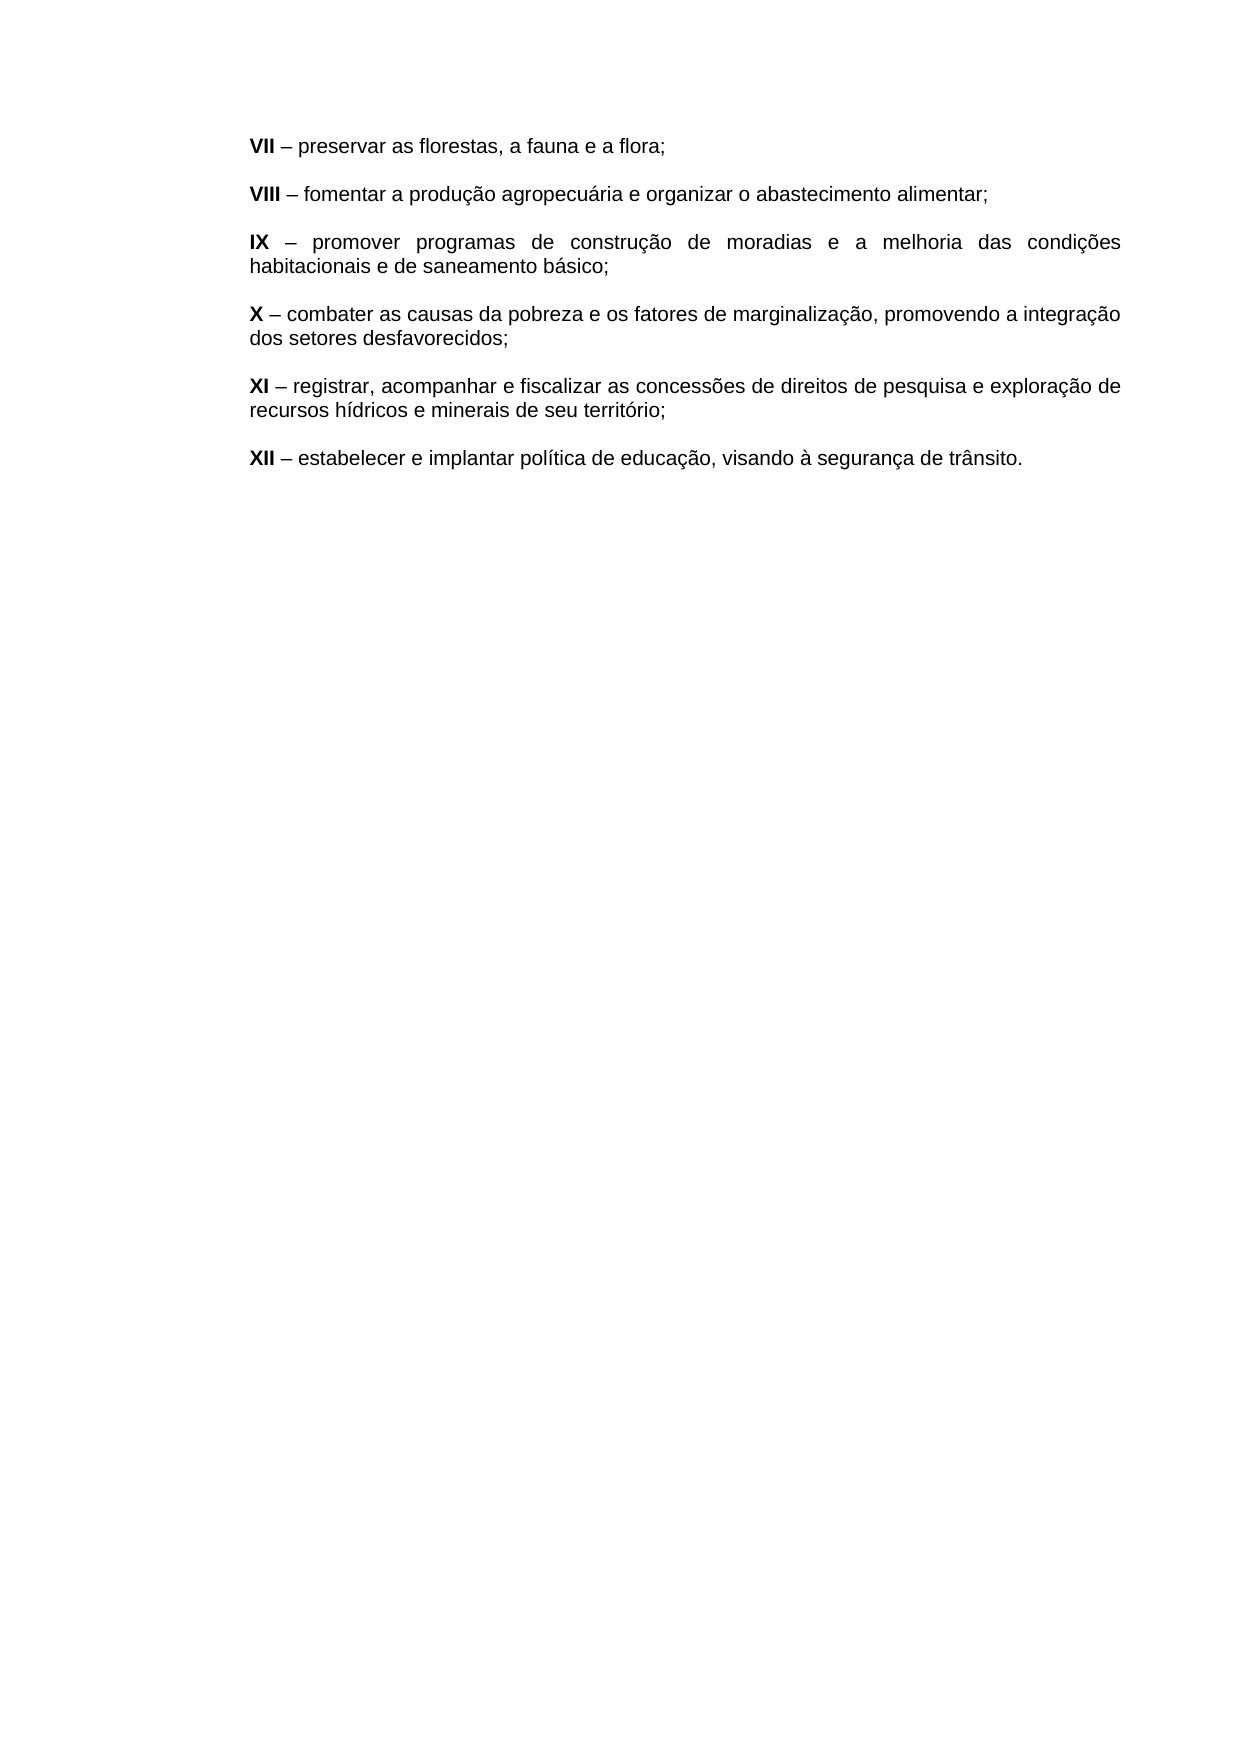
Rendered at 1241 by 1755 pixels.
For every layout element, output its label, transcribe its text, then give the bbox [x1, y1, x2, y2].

subtitle XII – estabelecer e implantar política de educação, visando à segurança de trânsito. [249, 446, 1122, 470]
subtitle VII – preservar as florestas, a fauna e a flora; [249, 134, 1122, 158]
subtitle VIII – fomentar a produção agropecuária e organizar o abastecimento alimentar; [249, 182, 1122, 206]
text X – combater as causas da pobreza e os fatores de marginalização, promovendo a integração dos setores desfavorecidos; [249, 302, 1122, 350]
text IX – promover programas de construção de moradias e a melhoria das condições habitacionais e de saneamento básico; [249, 230, 1122, 278]
text XI – registrar, acompanhar e fiscalizar as concessões de direitos de pesquisa e exploração de recursos hídricos e minerais de seu território; [249, 374, 1122, 422]
